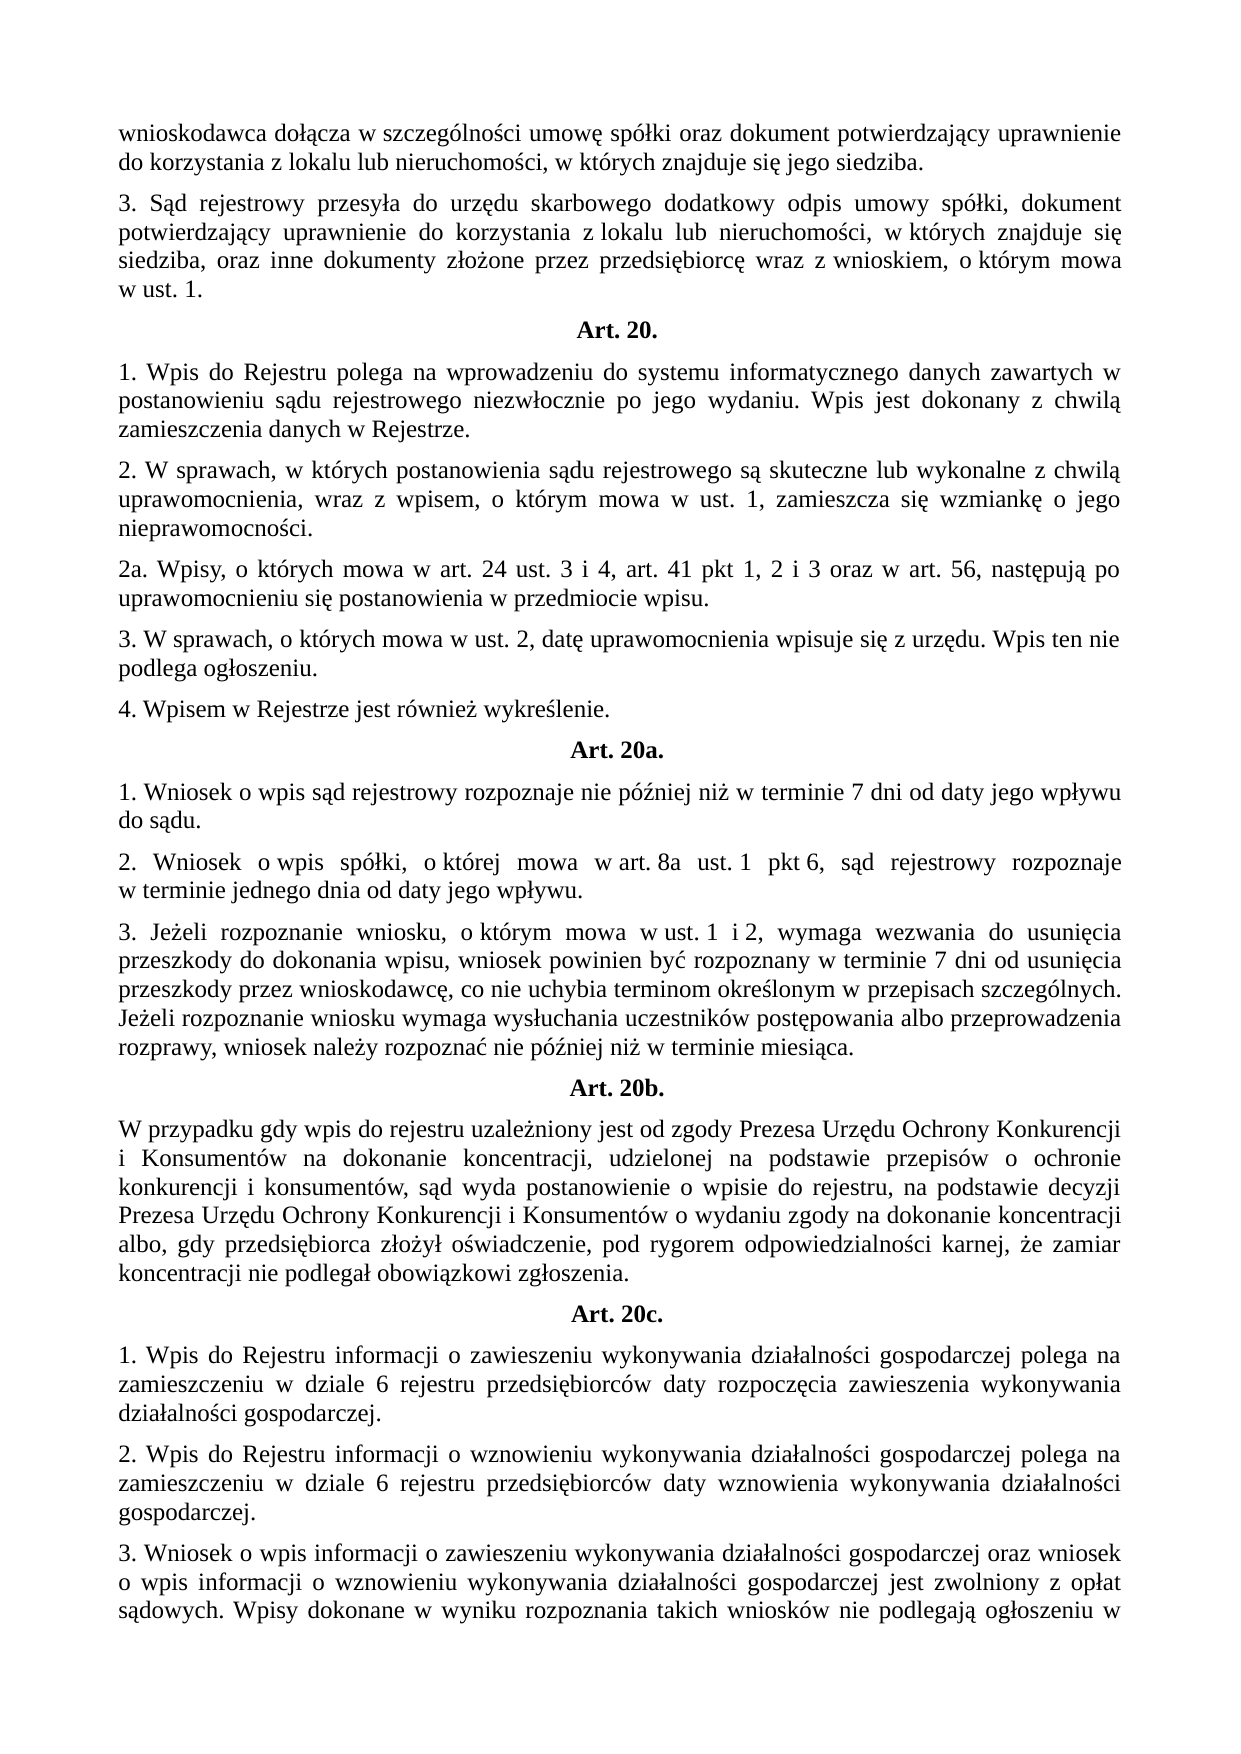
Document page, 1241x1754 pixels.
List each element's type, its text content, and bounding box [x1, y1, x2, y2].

text Art. 20a. [118, 736, 1122, 764]
text 2. W sprawach, w których postanowienia sądu rejestrowego są skuteczne lub wykonalne z chwilą uprawomocnienia, wraz z wpisem, o którym mowa w ust. 1, zamieszcza się wzmiankę o jego nieprawomocności. [118, 456, 1122, 542]
text 2. Wpis do Rejestru informacji o wznowieniu wykonywania działalności gospodarczej polega na zamieszczeniu w dziale 6 rejestru przedsiębiorców daty wznowienia wykonywania działalności gospodarczej. [118, 1439, 1122, 1526]
text 2a. Wpisy, o których mowa w art. 24 ust. 3 i 4, art. 41 pkt 1, 2 i 3 oraz w art. 56, następują po uprawomocnieniu się postanowienia w przedmiocie wpisu. [118, 554, 1122, 612]
text Art. 20. [118, 316, 1122, 344]
text Art. 20b. [118, 1073, 1122, 1102]
text Art. 20c. [118, 1299, 1122, 1328]
text 3. W sprawach, o których mowa w ust. 2, datę uprawomocnienia wpisuje się z urzędu. Wpis ten nie podlega ogłoszeniu. [118, 624, 1122, 682]
text 4. Wpisem w Rejestrze jest również wykreślenie. [118, 694, 1122, 723]
text 3. Sąd rejestrowy przesyła do urzędu skarbowego dodatkowy odpis umowy spółki, dokument potwierdzający uprawnienie do korzystania z lokalu lub nieruchomości, w których znajduje się siedziba, oraz inne dokumenty złożone przez przedsiębiorcę wraz z wnioskiem, o którym mowa w ust. 1. [118, 188, 1122, 303]
text 2. Wniosek o wpis spółki, o której mowa w art. 8a ust. 1 pkt 6, sąd rejestrowy rozpoznaje w terminie jednego dnia od daty jego wpływu. [118, 847, 1122, 904]
text 3. Jeżeli rozpoznanie wniosku, o którym mowa w ust. 1 i 2, wymaga wezwania do usunięcia przeszkody do dokonania wpisu, wniosek powinien być rozpoznany w terminie 7 dni od usunięcia przeszkody przez wnioskodawcę, co nie uchybia terminom określonym w przepisach szczególnych. Jeżeli rozpoznanie wniosku wymaga wysłuchania uczestników postępowania albo przeprowadzenia rozprawy, wniosek należy rozpoznać nie później niż w terminie miesiąca. [118, 917, 1122, 1061]
text W przypadku gdy wpis do rejestru uzależniony jest od zgody Prezesa Urzędu Ochrony Konkurencji i Konsumentów na dokonanie koncentracji, udzielonej na podstawie przepisów o ochronie konkurencji i konsumentów, sąd wyda postanowienie o wpisie do rejestru, na podstawie decyzji Prezesa Urzędu Ochrony Konkurencji i Konsumentów o wydaniu zgody na dokonanie koncentracji albo, gdy przedsiębiorca złożył oświadczenie, pod rygorem odpowiedzialności karnej, że zamiar koncentracji nie podlegał obowiązkowi zgłoszenia. [118, 1114, 1122, 1287]
text 1. Wpis do Rejestru informacji o zawieszeniu wykonywania działalności gospodarczej polega na zamieszczeniu w dziale 6 rejestru przedsiębiorców daty rozpoczęcia zawieszenia wykonywania działalności gospodarczej. [118, 1341, 1122, 1427]
text 1. Wniosek o wpis sąd rejestrowy rozpoznaje nie później niż w terminie 7 dni od daty jego wpływu do sądu. [118, 777, 1122, 834]
text wnioskodawca dołącza w szczególności umowę spółki oraz dokument potwierdzający uprawnienie do korzystania z lokalu lub nieruchomości, w których znajduje się jego siedziba. [118, 118, 1122, 176]
text 3. Wniosek o wpis informacji o zawieszeniu wykonywania działalności gospodarczej oraz wniosek o wpis informacji o wznowieniu wykonywania działalności gospodarczej jest zwolniony z opłat sądowych. Wpisy dokonane w wyniku rozpoznania takich wniosków nie podlegają ogłoszeniu w [118, 1538, 1122, 1624]
text 1. Wpis do Rejestru polega na wprowadzeniu do systemu informatycznego danych zawartych w postanowieniu sądu rejestrowego niezwłocznie po jego wydaniu. Wpis jest dokonany z chwilą zamieszczenia danych w Rejestrze. [118, 357, 1122, 443]
